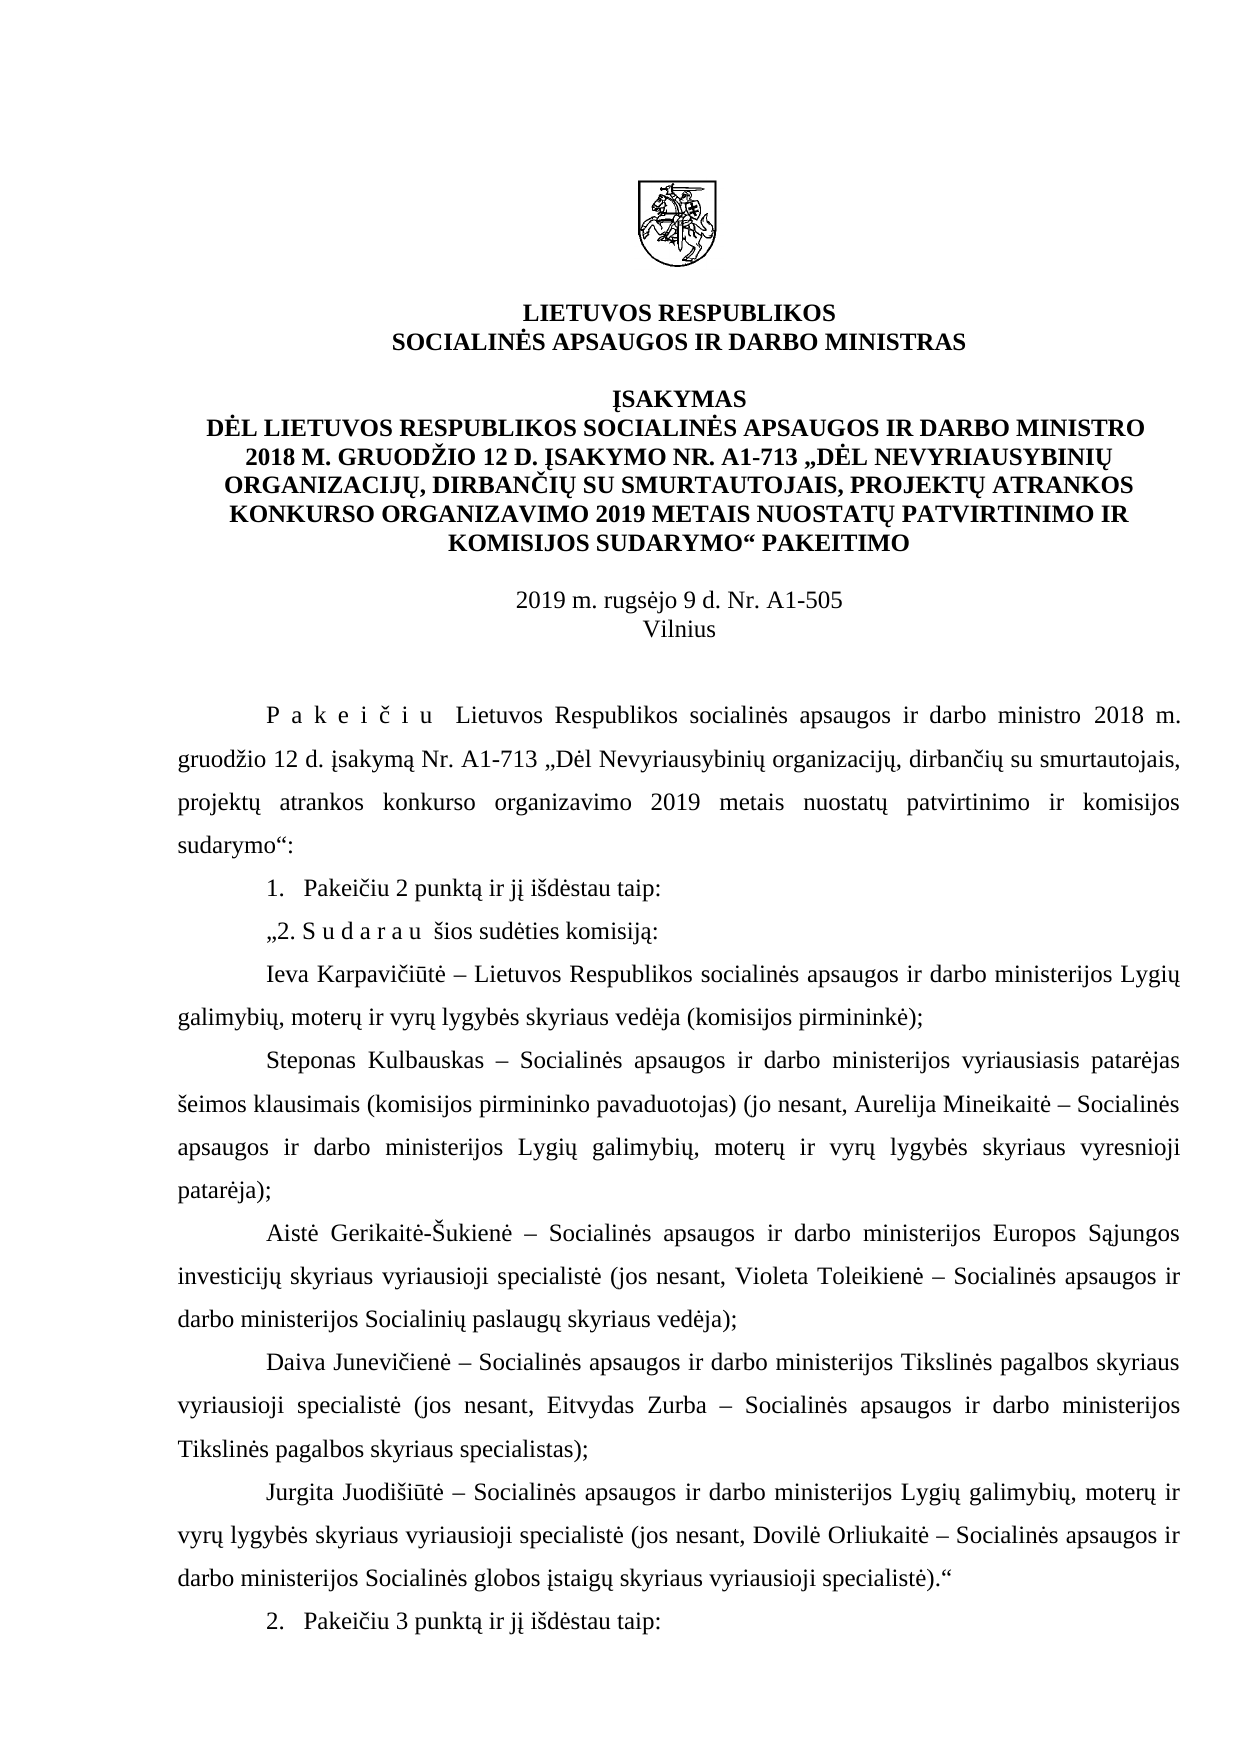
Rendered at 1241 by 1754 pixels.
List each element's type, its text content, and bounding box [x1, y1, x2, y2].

text Daiva Junevičienė – Socialinės apsaugos ir darbo ministerijos Tikslinės pagalbos skyriaus vyriausioji specialistė (jos nesant, Eitvydas Zurba – Socialinės apsaugos ir darbo ministerijos Tikslinės pagalbos skyriaus specialistas); [177, 1347, 1181, 1462]
text Ieva Karpavičiūtė – Lietuvos Respublikos socialinės apsaugos ir darbo ministerijos Lygių galimybių, moterų ir vyrų lygybės skyriaus vedėja (komisijos pirmininkė); [177, 959, 1181, 1031]
text Jurgita Juodišiūtė – Socialinės apsaugos ir darbo ministerijos Lygių galimybių, moterų ir vyrų lygybės skyriaus vyriausioji specialistė (jos nesant, Dovilė Orliukaitė – Socialinės apsaugos ir darbo ministerijos Socialinės globos įstaigų skyriaus vyriausioji specialistė).“ [177, 1477, 1181, 1592]
text 1. Pakeičiu 2 punktą ir jį išdėstau taip: [266, 873, 1181, 902]
text 2019 m. rugsėjo 9 d. Nr. A1-505 [177, 586, 1181, 614]
text DĖL LIETUVOS RESPUBLIKOS SOCIALINĖS APSAUGOS IR DARBO MINISTRO [177, 413, 1181, 442]
text LIETUVOS RESPUBLIKOS [177, 298, 1181, 327]
text 2018 M. GRUODŽIO 12 D. ĮSAKYMO NR. A1-713 „DĖL NEVYRIAUSYBINIŲ ORGANIZACIJŲ, DIRBANČIŲ SU SMURTAUTOJAIS, PROJEKTŲ ATRANKOS KONKURSO ORGANIZAVIMO 2019 METAIS NUOSTATŲ PATVIRTINIMO IR KOMISIJOS SUDARYMO“ PAKEITIMO [177, 442, 1181, 557]
text 2. Pakeičiu 3 punktą ir jį išdėstau taip: [266, 1606, 1181, 1635]
text P a k e i č i u Lietuvos Respublikos socialinės apsaugos ir darbo ministro 2018 m. gruodžio 12 d. įsakymą Nr. A1-713 „Dėl Nevyriausybinių organizacijų, dirbančių su smurtautojais, projektų atrankos konkurso organizavimo 2019 metais nuostatų patvirtinimo ir komisijos sudarymo“: [177, 701, 1181, 859]
text Vilnius [177, 614, 1181, 643]
text ĮSAKYMAS [177, 384, 1181, 413]
text Steponas Kulbauskas – Socialinės apsaugos ir darbo ministerijos vyriausiasis patarėjas šeimos klausimais (komisijos pirmininko pavaduotojas) (jo nesant, Aurelija Mineikaitė – Socialinės apsaugos ir darbo ministerijos Lygių galimybių, moterų ir vyrų lygybės skyriaus vyresnioji patarėja); [177, 1046, 1181, 1204]
text SOCIALINĖS APSAUGOS IR DARBO MINISTRAS [177, 327, 1181, 356]
text Aistė Gerikaitė-Šukienė – Socialinės apsaugos ir darbo ministerijos Europos Sąjungos investicijų skyriaus vyriausioji specialistė (jos nesant, Violeta Toleikienė – Socialinės apsaugos ir darbo ministerijos Socialinių paslaugų skyriaus vedėja); [177, 1218, 1181, 1333]
text „2. S u d a r a u šios sudėties komisiją: [266, 916, 1181, 945]
